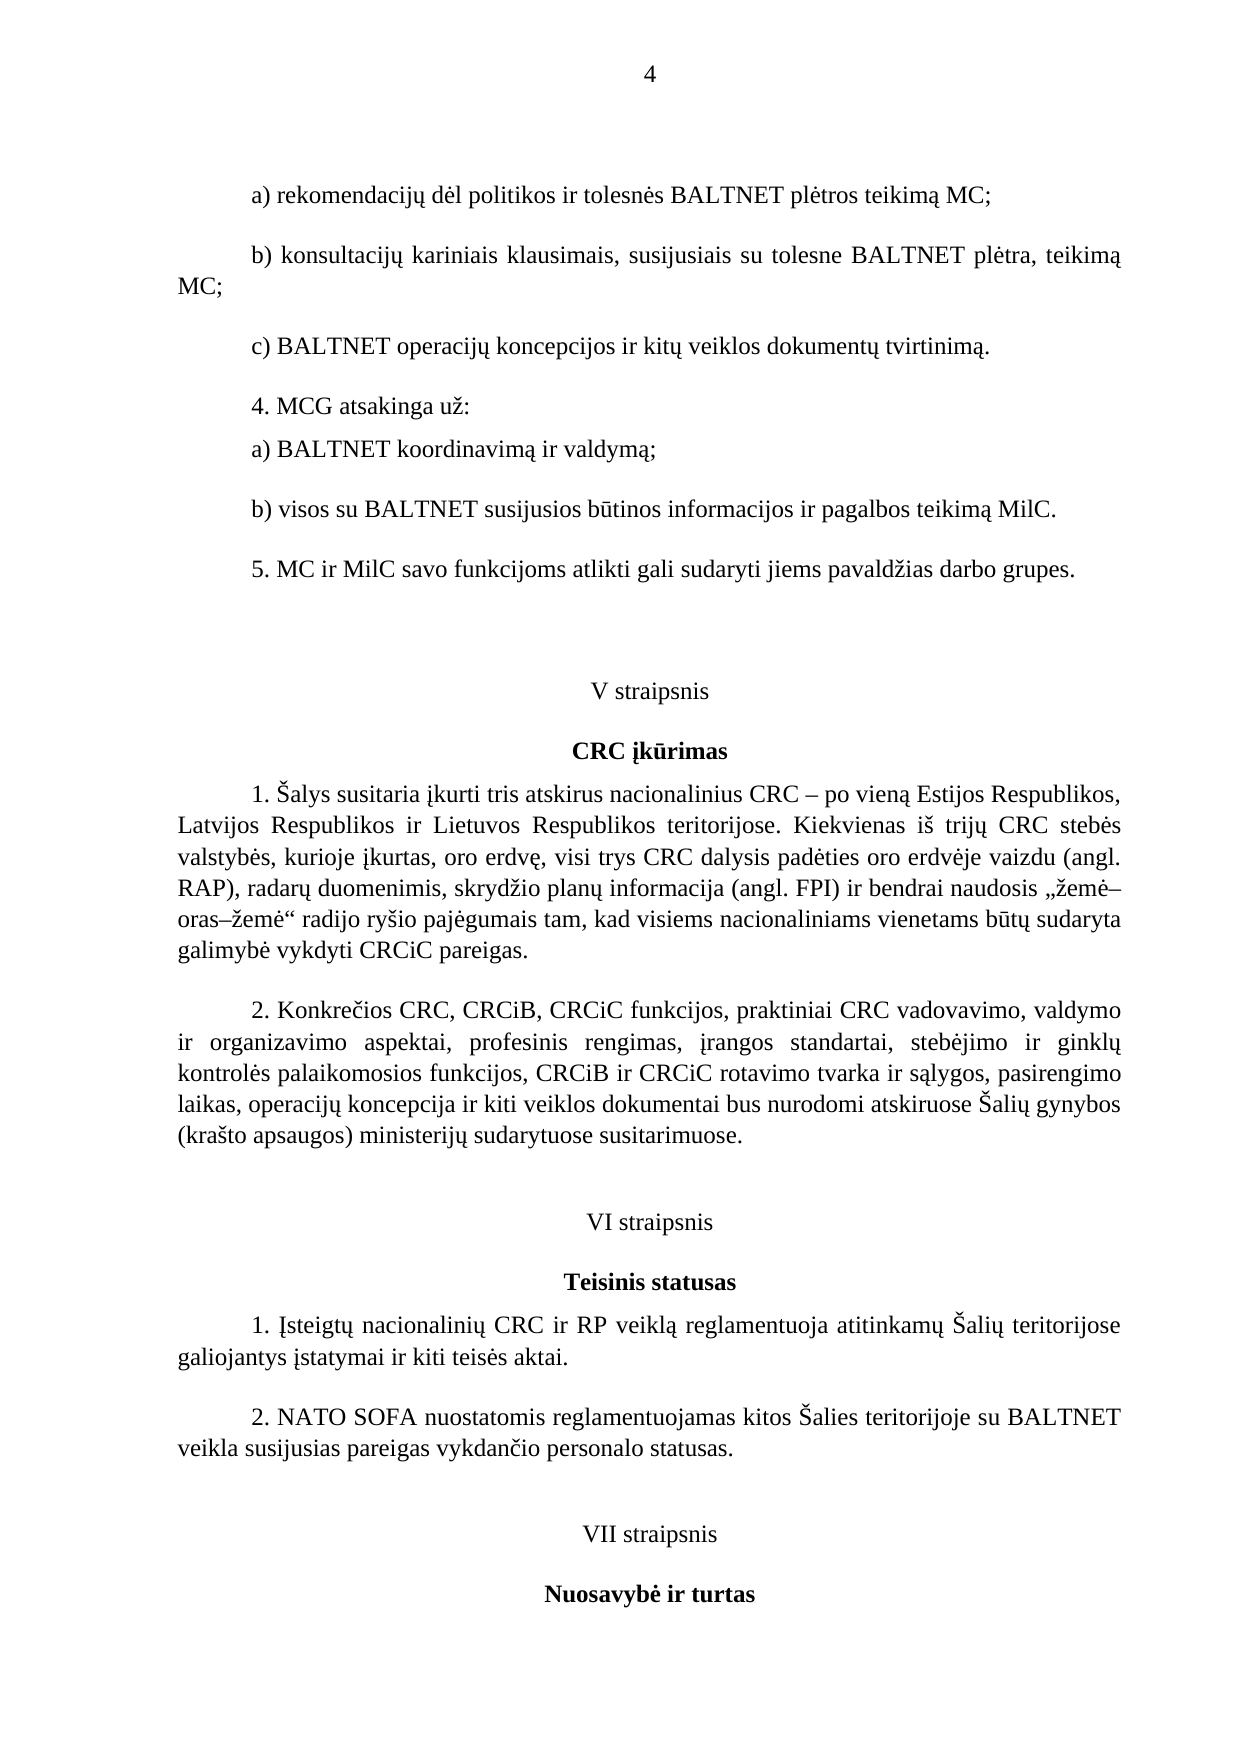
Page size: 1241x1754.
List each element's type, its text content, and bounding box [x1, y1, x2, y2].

text VII straipsnis [177, 1517, 1122, 1548]
text 2. NATO SOFA nuostatomis reglamentuojamas kitos Šalies teritorijoje su BALTNET veikla susijusias pareigas vykdančio personalo statusas. [177, 1399, 1122, 1462]
text 5. MC ir MilC savo funkcijoms atlikti gali sudaryti jiems pavaldžias darbo grupes. [177, 552, 1122, 583]
text 1. Šalys susitaria įkurti tris atskirus nacionalinius CRC – po vieną Estijos Respublikos, Latvijos Respublikos ir Lietuvos Respublikos teritorijose. Kiekvienas iš trijų CRC stebės valstybės, kurioje įkurtas, oro erdvę, visi trys CRC dalysis padėties oro erdvėje vaizdu (angl. RAP), radarų duomenimis, skrydžio planų informacija (angl. FPI) ir bendrai naudosis „žemė–oras–žemė“ radijo ryšio pajėgumais tam, kad visiems nacionaliniams vienetams būtų sudaryta galimybė vykdyti CRCiC pareigas. [177, 777, 1122, 964]
text c) BALTNET operacijų koncepcijos ir kitų veiklos dokumentų tvirtinimą. [177, 328, 1122, 360]
text a) rekomendacijų dėl politikos ir tolesnės BALTNET plėtros teikimą MC; [177, 177, 1122, 208]
text b) konsultacijų kariniais klausimais, susijusiais su tolesne BALTNET plėtra, teikimą MC; [177, 237, 1122, 300]
text Teisinis statusas [177, 1264, 1122, 1296]
text 4. MCG atsakinga už: [177, 388, 1122, 420]
text Nuosavybė ir turtas [177, 1577, 1122, 1608]
text V straipsnis [177, 674, 1122, 705]
text b) visos su BALTNET susijusios būtinos informacijos ir pagalbos teikimą MilC. [177, 492, 1122, 523]
text 2. Konkrečios CRC, CRCiB, CRCiC funkcijos, praktiniai CRC vadovavimo, valdymo ir organizavimo aspektai, profesinis rengimas, įrangos standartai, stebėjimo ir ginklų kontrolės palaikomosios funkcijos, CRCiB ir CRCiC rotavimo tvarka ir sąlygos, pasirengimo laikas, operacijų koncepcija ir kiti veiklos dokumentai bus nurodomi atskiruose Šalių gynybos (krašto apsaugos) ministerijų sudarytuose susitarimuose. [177, 993, 1122, 1149]
text 1. Įsteigtų nacionalinių CRC ir RP veiklą reglamentuoja atitinkamų Šalių teritorijose galiojantys įstatymai ir kiti teisės aktai. [177, 1308, 1122, 1370]
text VI straipsnis [177, 1204, 1122, 1236]
text CRC įkūrimas [177, 734, 1122, 765]
text a) BALTNET koordinavimą ir valdymą; [177, 432, 1122, 463]
